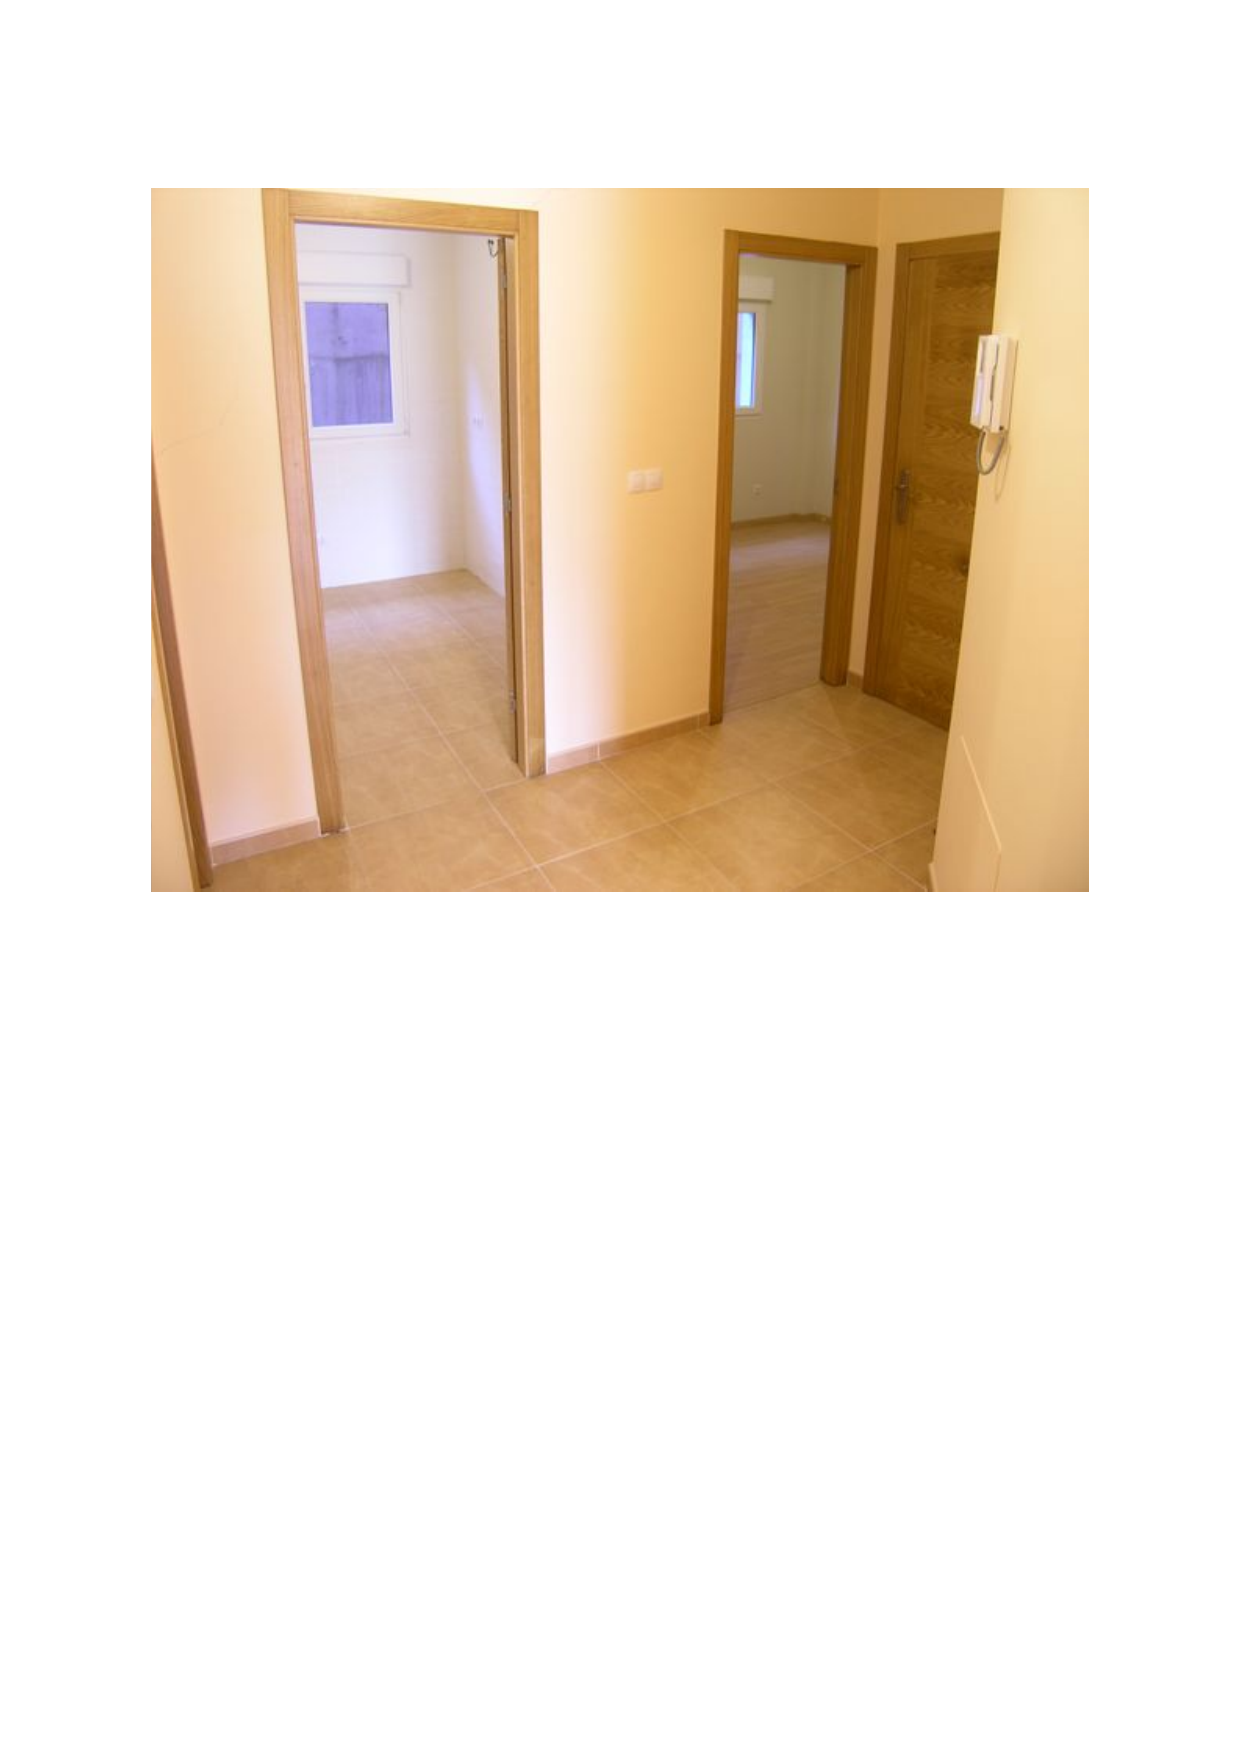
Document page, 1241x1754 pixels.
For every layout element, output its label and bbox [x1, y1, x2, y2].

picture [151, 188, 1089, 892]
